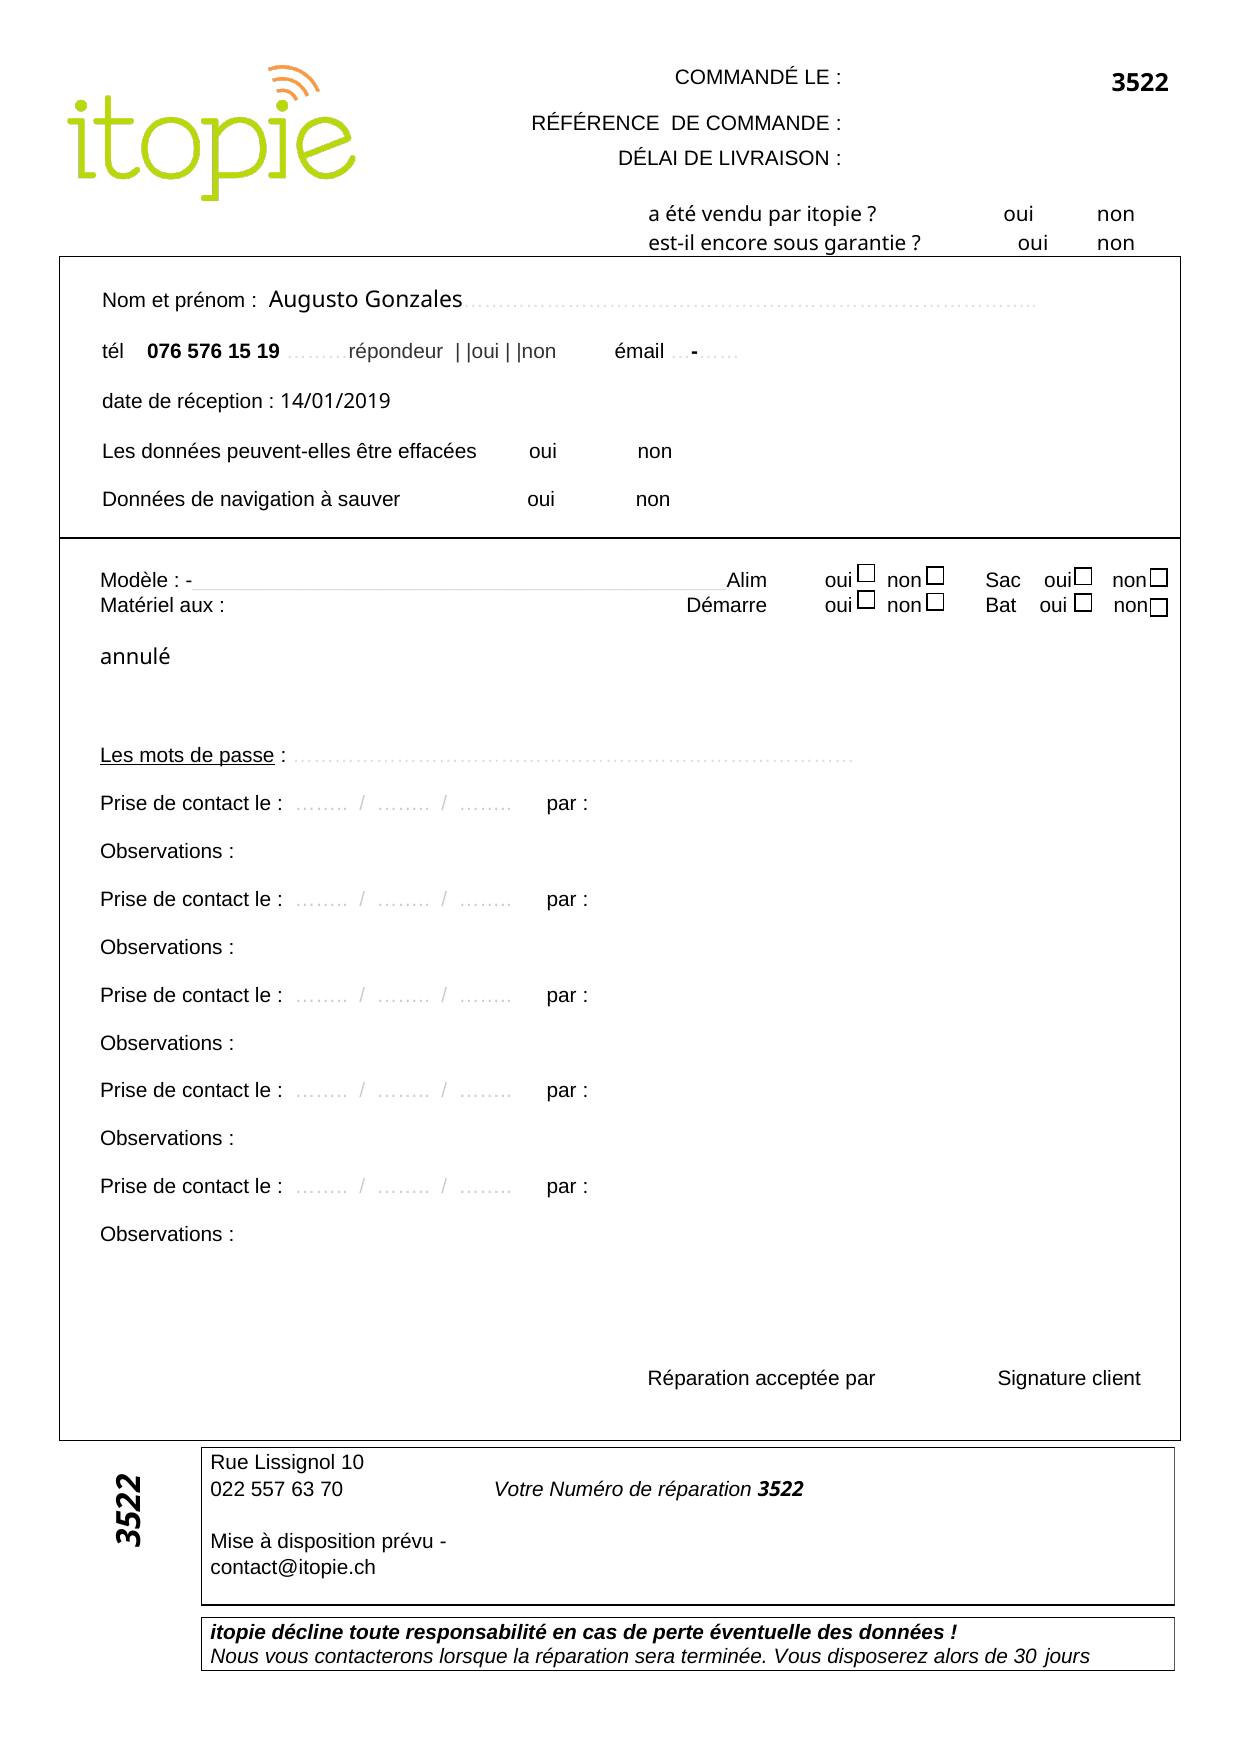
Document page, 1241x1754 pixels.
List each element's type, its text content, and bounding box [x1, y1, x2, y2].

text Modèle : - Alim oui non Sac oui non [948, 562, 1180, 590]
text Les données peuvent-elles être effacées oui non [60, 436, 1180, 463]
table_cell RÉFÉRENCE DE COMMANDE : [490, 105, 847, 140]
table_cell itopie décline toute responsabilité en cas de perte éventuelle des données ! Nous vous contacterons lorsque la réparation sera terminée. Vous disposerez alors de 30 jours [195, 1611, 1180, 1677]
table_cell [847, 140, 1180, 175]
text Modèle : - Alim oui non Sac oui non [879, 562, 925, 590]
text Prise de contact le : …….. / …….. / …….. par : [60, 1171, 1180, 1198]
text Observations : [60, 836, 1180, 863]
text Les mots de passe : ……………………………………………………………………… [60, 740, 1180, 767]
text annulé [60, 638, 1180, 671]
table_cell [847, 105, 1180, 140]
text Données de navigation à sauver oui non [60, 484, 1180, 511]
text Prise de contact le : …….. / …….. / …….. par : [60, 979, 1180, 1006]
table_header 3522 [847, 59, 1180, 104]
text Observations : [60, 1027, 1180, 1054]
text Réparation acceptée par Signature client [60, 1363, 1180, 1390]
table_header Rue Lissignol 10 022 557 63 70 Votre Numéro de réparation 3522 Mise à disposition prévu - contact@itopie.ch [195, 1441, 1180, 1611]
text Observations : [60, 931, 1180, 958]
text Prise de contact le : …….. / …….. / …….. par : [60, 883, 1180, 911]
text date de réception : 14/01/2019 [60, 383, 1180, 415]
text tél 076 576 15 19 ………répondeur | |oui | |non émail …-…… [60, 335, 1180, 362]
text Prise de contact le : …….. / …….. / …….. par : [60, 788, 1180, 815]
table_header 3522 [59, 1441, 195, 1677]
text Observations : [60, 1123, 1180, 1150]
text Prise de contact le : …….. / …….. / …….. par : [60, 1075, 1180, 1102]
text Matériel aux : Démarre oui non Bat oui non [60, 590, 1180, 617]
text Observations : [60, 1219, 1180, 1246]
picture [67, 65, 356, 201]
text est-il encore sous garantie ? oui non [59, 228, 1181, 256]
table_header COMMANDÉ LE : [490, 59, 847, 104]
text Nom et prénom : Augusto Gonzales……………………………………………………………………….. [60, 280, 1180, 314]
text Modèle : - Alim oui non Sac oui non [60, 562, 856, 590]
table_cell DÉLAI DE LIVRAISON : [490, 140, 847, 175]
text a été vendu par itopie ? oui non [59, 199, 1181, 228]
